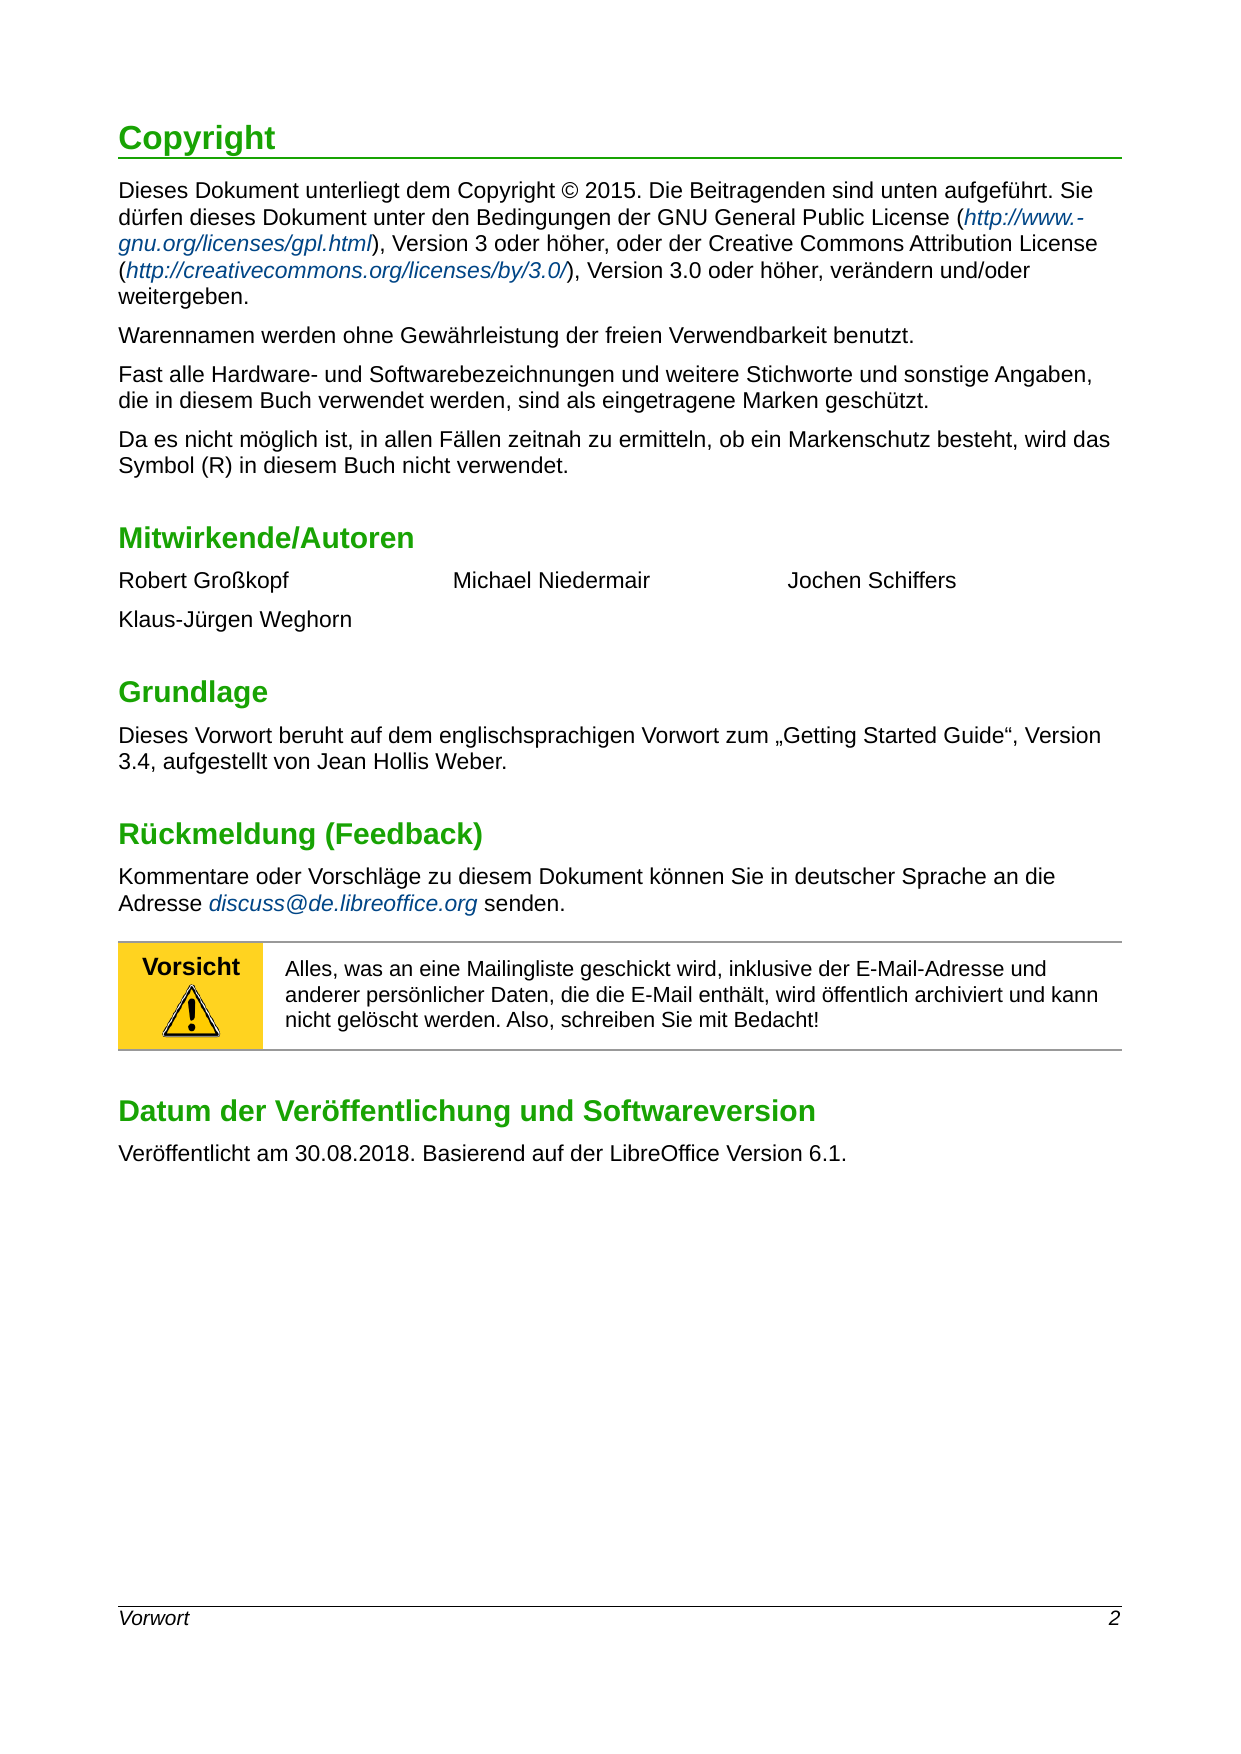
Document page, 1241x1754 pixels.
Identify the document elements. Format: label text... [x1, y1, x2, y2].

table_cell [788, 606, 1122, 645]
picture [158, 980, 224, 1041]
text Kommentare oder Vorschläge zu diesem Dokument können Sie in deutscher Sprache an die Adresse discuss@de.libreoffice.org senden. [118, 863, 1122, 916]
text Da es nicht möglich ist, in allen Fällen zeitnah zu ermitteln, ob ein Markenschutz besteht, wird das Symbol (R) in diesem Buch nicht verwendet. [118, 426, 1122, 478]
text Copyright [118, 118, 1122, 157]
table_header Jochen Schiffers [788, 568, 1122, 606]
table_header Alles, was an eine Mailingliste geschickt wird, inklusive der E-Mail-Adresse und anderer persönlicher Daten, die die E-Mail enthält, wird öffentlich archiviert und kann nicht gelöscht werden. Also, schreiben Sie mit Bedacht! [264, 943, 1122, 1049]
text Warennamen werden ohne Gewährleistung der freien Verwendbarkeit benutzt. [118, 322, 1122, 348]
table_header Robert Großkopf [118, 568, 453, 606]
text Dieses Dokument unterliegt dem Copyright © 2015. Die Beitragenden sind unten aufgeführt. Sie dürfen dieses Dokument unter den Bedingungen der GNU General Public License (http://www.­gnu.org/licenses/gpl.html), Version 3 oder höher, oder der Creative Commons Attribution License (http://creativecommons.org/licenses/by/3.0/), Version 3.0 oder höher, verändern und/oder weitergeben. [118, 177, 1122, 309]
table_cell Klaus-Jürgen Weghorn [118, 606, 453, 645]
text Dieses Vorwort beruht auf dem englischsprachigen Vorwort zum „Getting Started Guide“, Version 3.4, aufgestellt von Jean Hollis Weber. [118, 722, 1122, 774]
table_header Michael Niedermair [453, 568, 787, 606]
text Mitwirkende/Autoren [118, 521, 1122, 555]
text Datum der Veröffentlichung und Softwareversion [118, 1093, 1122, 1128]
text Grundlage [118, 675, 1122, 709]
table_cell [453, 606, 787, 645]
text Rückmeldung (Feedback) [118, 816, 1122, 851]
text Fast alle Hardware- und Softwarebezeichnungen und weitere Stichworte und sonstige Angaben, die in diesem Buch verwendet werden, sind als eingetragene Marken geschützt. [118, 361, 1122, 413]
table_header Vorsicht [118, 943, 263, 1049]
text Veröffentlicht am 30.08.2018. Basierend auf der LibreOffice Version 6.1. [118, 1140, 1122, 1167]
